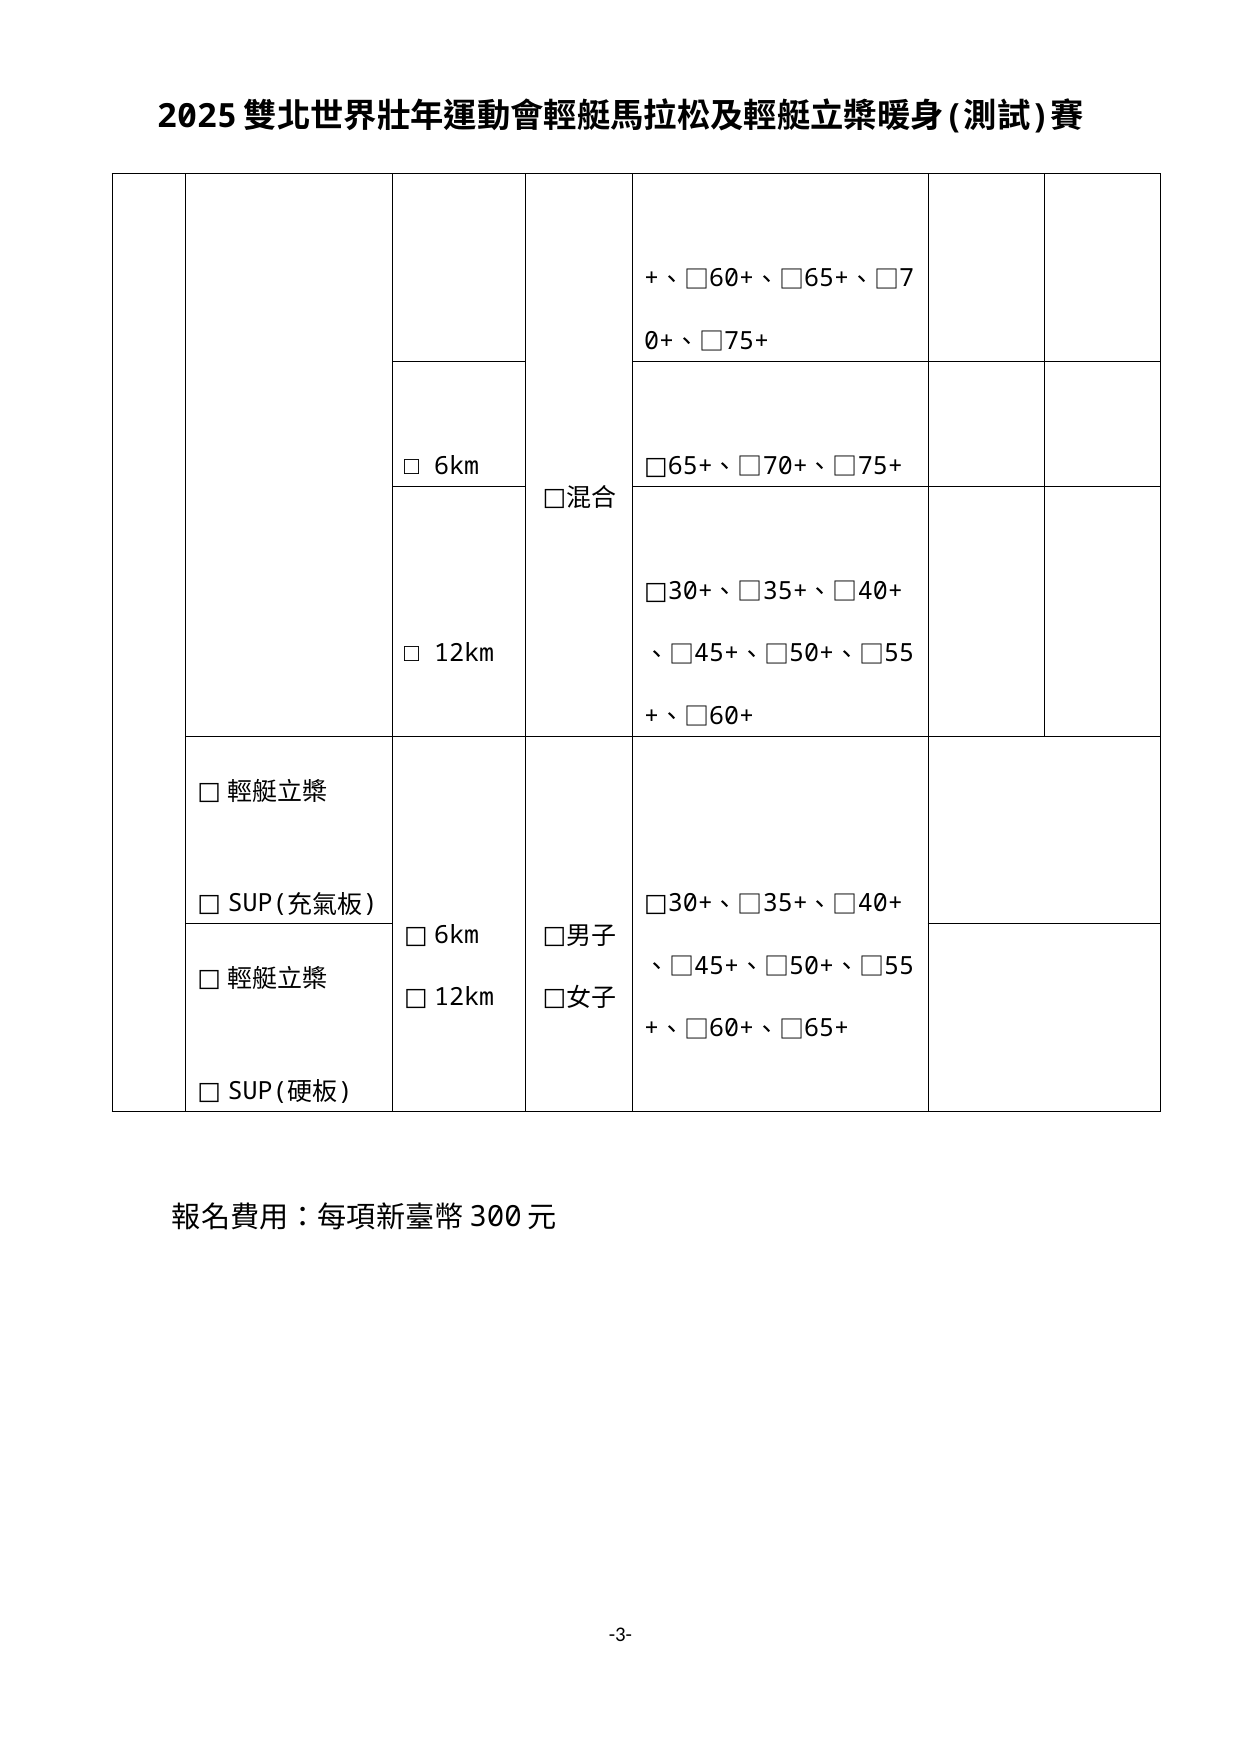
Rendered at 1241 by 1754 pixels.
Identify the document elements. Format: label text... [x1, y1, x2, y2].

table_cell □ 12km [393, 487, 525, 736]
table_cell [1045, 174, 1160, 361]
table_cell [113, 174, 185, 1111]
table_cell [929, 924, 1160, 1111]
table_cell [929, 362, 1044, 486]
table_cell □65+、□70+、□75+ [633, 362, 928, 486]
table_cell [393, 174, 525, 361]
text 報名費用：每項新臺幣300元 [172, 1173, 1128, 1236]
table_cell [186, 174, 392, 736]
table_cell [929, 487, 1044, 736]
table_cell □ 輕艇立槳 □ SUP(硬板) [186, 924, 392, 1111]
table_cell [1045, 487, 1160, 736]
table_cell □ 6km [393, 362, 525, 486]
table_cell [929, 737, 1160, 923]
table_cell □ 6km □ 12km [393, 737, 525, 1111]
table_cell □ 輕艇立槳 □ SUP(充氣板) [186, 737, 392, 923]
table_cell □30+、□35+、□40+、□45+、□50+、□55+、□60+ [633, 487, 928, 736]
table_cell □混合 [526, 174, 632, 736]
table_cell +、□60+、□65+、□70+、□75+ [633, 174, 928, 361]
table_cell [929, 174, 1044, 361]
table_cell □30+、□35+、□40+、□45+、□50+、□55+、□60+、□65+ [633, 737, 928, 1111]
table_cell [1045, 362, 1160, 486]
table_cell □男子 □女子 [526, 737, 632, 1111]
